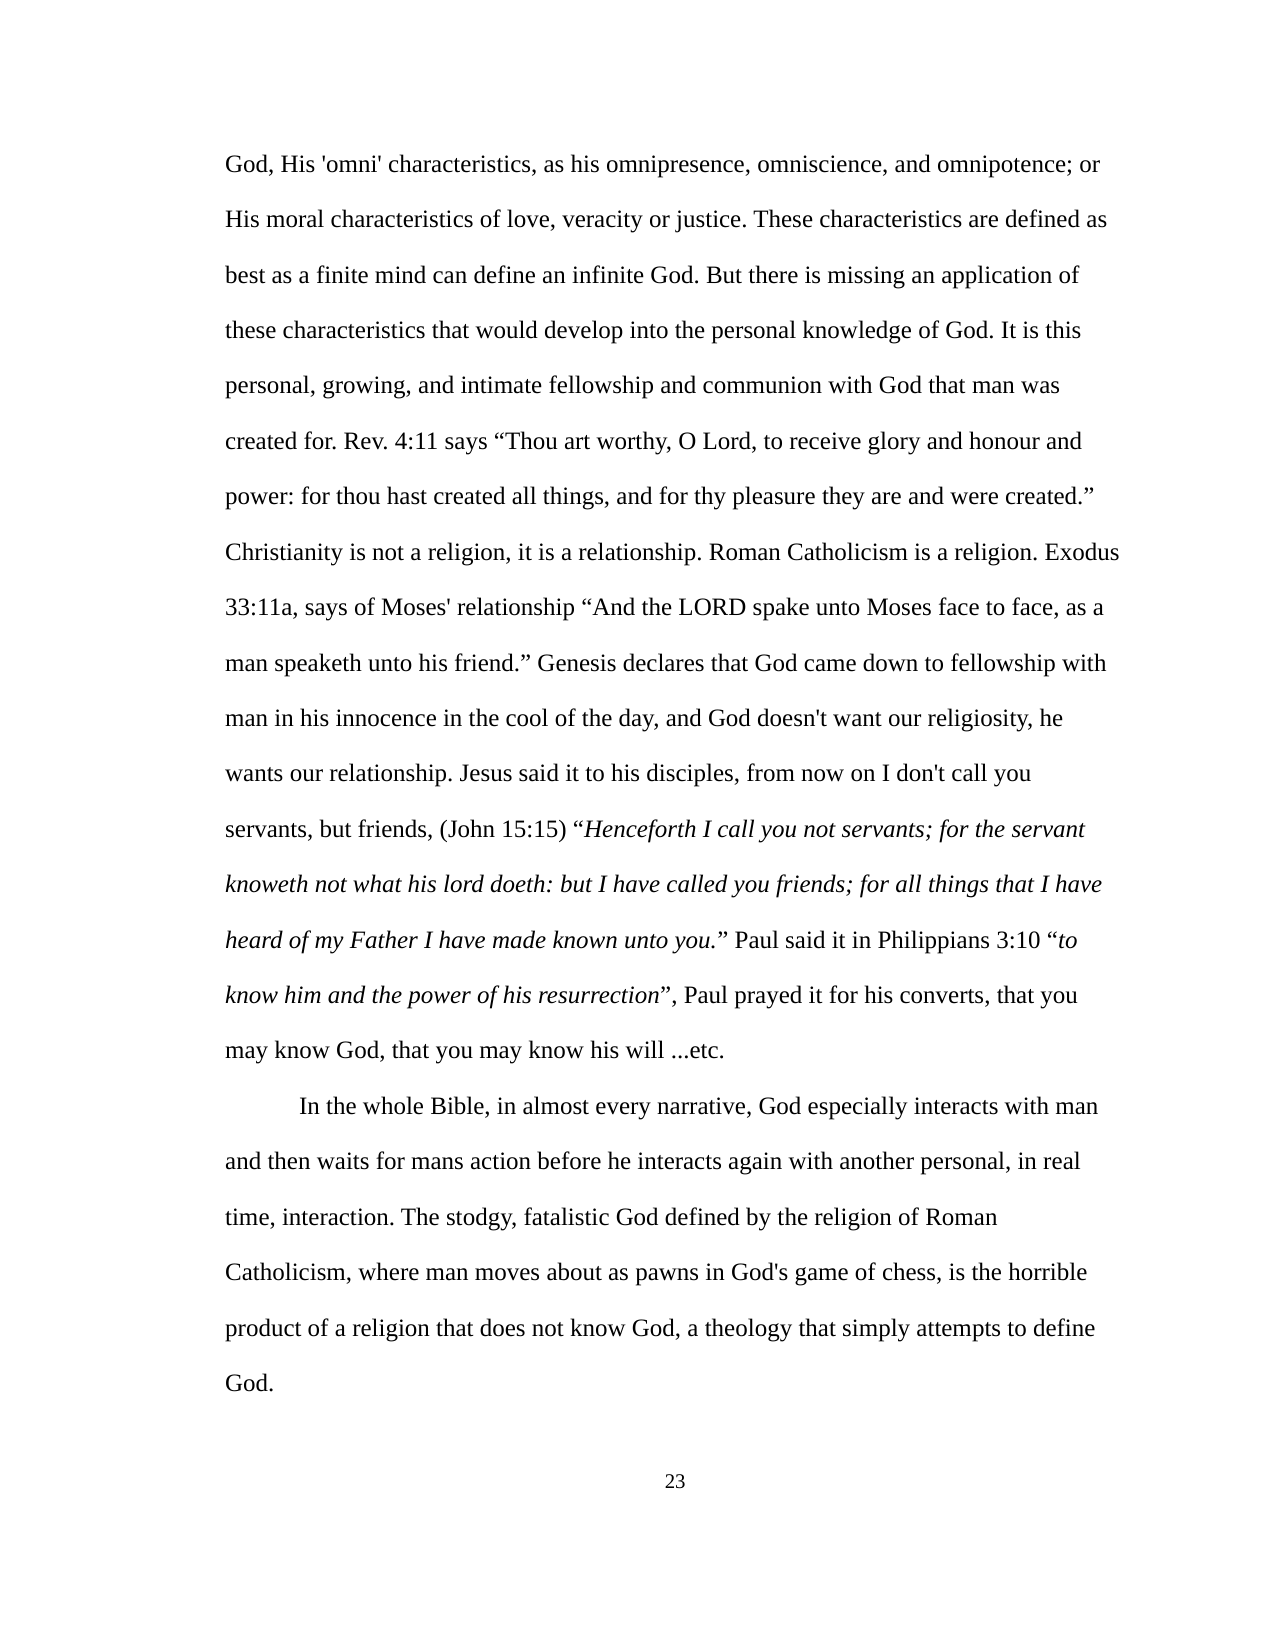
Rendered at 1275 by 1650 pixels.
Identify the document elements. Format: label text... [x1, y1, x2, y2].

text In the whole Bible, in almost every narrative, God especially interacts with man and then waits for mans action before he interacts again with another personal, in real time, interaction. The stodgy, fatalistic God defined by the religion of Roman Catholicism, where man moves about as pawns in God's game of chess, is the horrible product of a religion that does not know God, a theology that simply attempts to define God. [225, 1092, 1125, 1397]
text God, His 'omni' characteristics, as his omnipresence, omniscience, and omnipotence; or His moral characteristics of love, veracity or justice. These characteristics are defined as best as a finite mind can define an infinite God. But there is missing an application of these characteristics that would develop into the personal knowledge of God. It is this personal, growing, and intimate fellowship and communion with God that man was created for. Rev. 4:11 says “Thou art worthy, O Lord, to receive glory and honour and power: for thou hast created all things, and for thy pleasure they are and were created.” Christianity is not a religion, it is a relationship. Roman Catholicism is a religion. Exodus 33:11a, says of Moses' relationship “And the LORD spake unto Moses face to face, as a man speaketh unto his friend.” Genesis declares that God came down to fellowship with man in his innocence in the cool of the day, and God doesn't want our religiosity, he wants our relationship. Jesus said it to his disciples, from now on I don't call you servants, but friends, (John 15:15) “Henceforth I call you not servants; for the servant knoweth not what his lord doeth: but I have called you friends; for all things that I have heard of my Father I have made known unto you.” Paul said it in Philippians 3:10 “to know him and the power of his resurrection”, Paul prayed it for his converts, that you may know God, that you may know his will ...etc. [225, 150, 1125, 1064]
